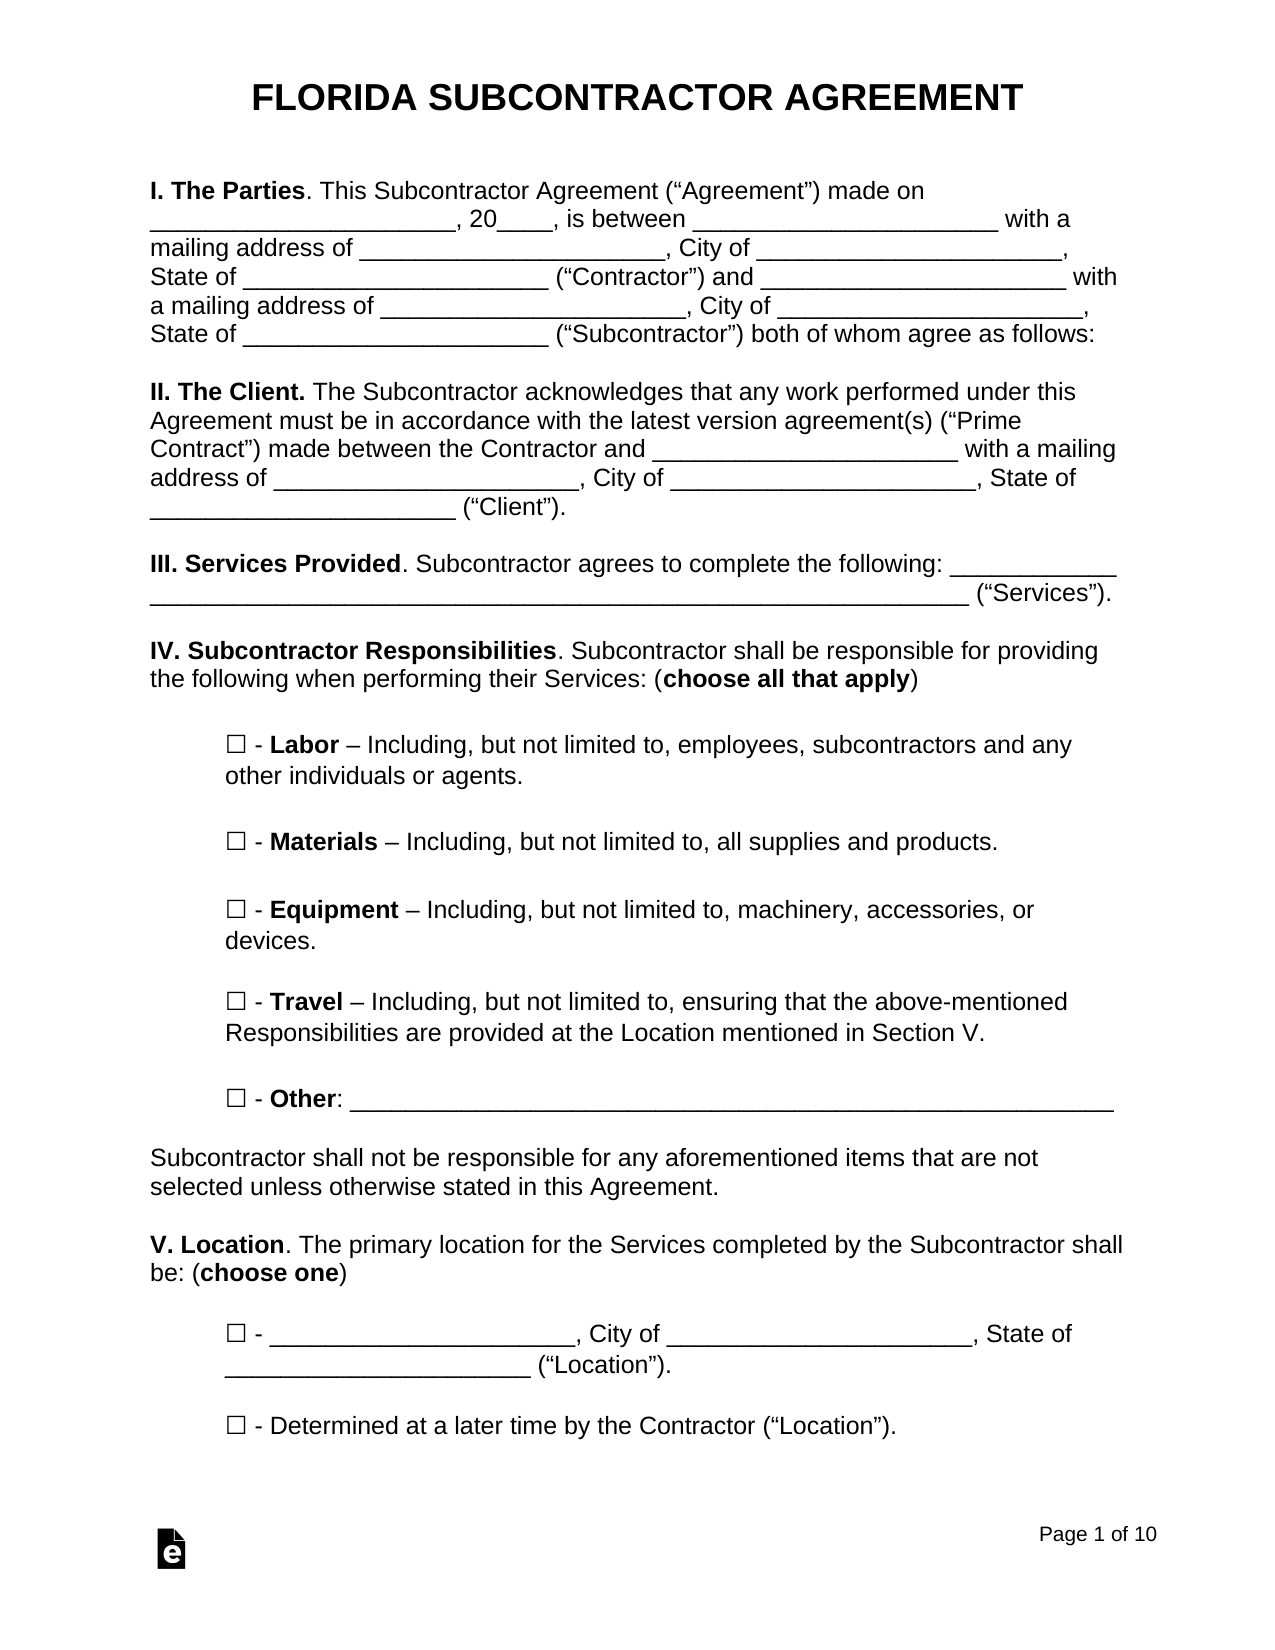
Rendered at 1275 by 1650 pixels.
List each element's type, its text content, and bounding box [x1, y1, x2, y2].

text II. The Client. The Subcontractor acknowledges that any work performed under this Agreement must be in accordance with the latest version agreement(s) (“Prime Contract”) made between the Contractor and ______________________ with a mailing address of ______________________, City of ______________________, State of ______________________ (“Client”). [150, 377, 1125, 521]
text ☐ - Other: _______________________________________________________ [225, 1081, 1125, 1115]
text Subcontractor shall not be responsible for any aforementioned items that are not selected unless otherwise stated in this Agreement. [150, 1143, 1125, 1201]
text ☐ - Labor – Including, but not limited to, employees, subcontractors and any other individuals or agents. [225, 727, 1125, 790]
text IV. Subcontractor Responsibilities. Subcontractor shall be responsible for providing the following when performing their Services: (choose all that apply) [150, 636, 1125, 693]
text FLORIDA SUBCONTRACTOR AGREEMENT [150, 75, 1125, 118]
text I. The Parties. This Subcontractor Agreement (“Agreement”) made on ______________________, 20____, is between ______________________ with a mailing address of ______________________, City of ______________________, State of ______________________ (“Contractor”) and ______________________ with a mailing address of ______________________, City of ______________________, State of ______________________ (“Subcontractor”) both of whom agree as follows: [150, 176, 1125, 348]
text ☐ - Travel – Including, but not limited to, ensuring that the above-mentioned Responsibilities are provided at the Location mentioned in Section V. [225, 984, 1125, 1047]
text III. Services Provided. Subcontractor agrees to complete the following: ____________ [150, 549, 1125, 578]
text ☐ - Determined at a later time by the Contractor (“Location”). [225, 1407, 1125, 1442]
text ☐ - Equipment – Including, but not limited to, machinery, accessories, or devices. [225, 892, 1125, 955]
text ___________________________________________________________ (“Services”). [150, 578, 1125, 607]
text ☐ - ______________________, City of ______________________, State of ______________________ (“Location”). [225, 1316, 1125, 1379]
text ☐ - Materials – Including, but not limited to, all supplies and products. [225, 824, 1125, 858]
text V. Location. The primary location for the Services completed by the Subcontractor shall be: (choose one) [150, 1230, 1125, 1287]
